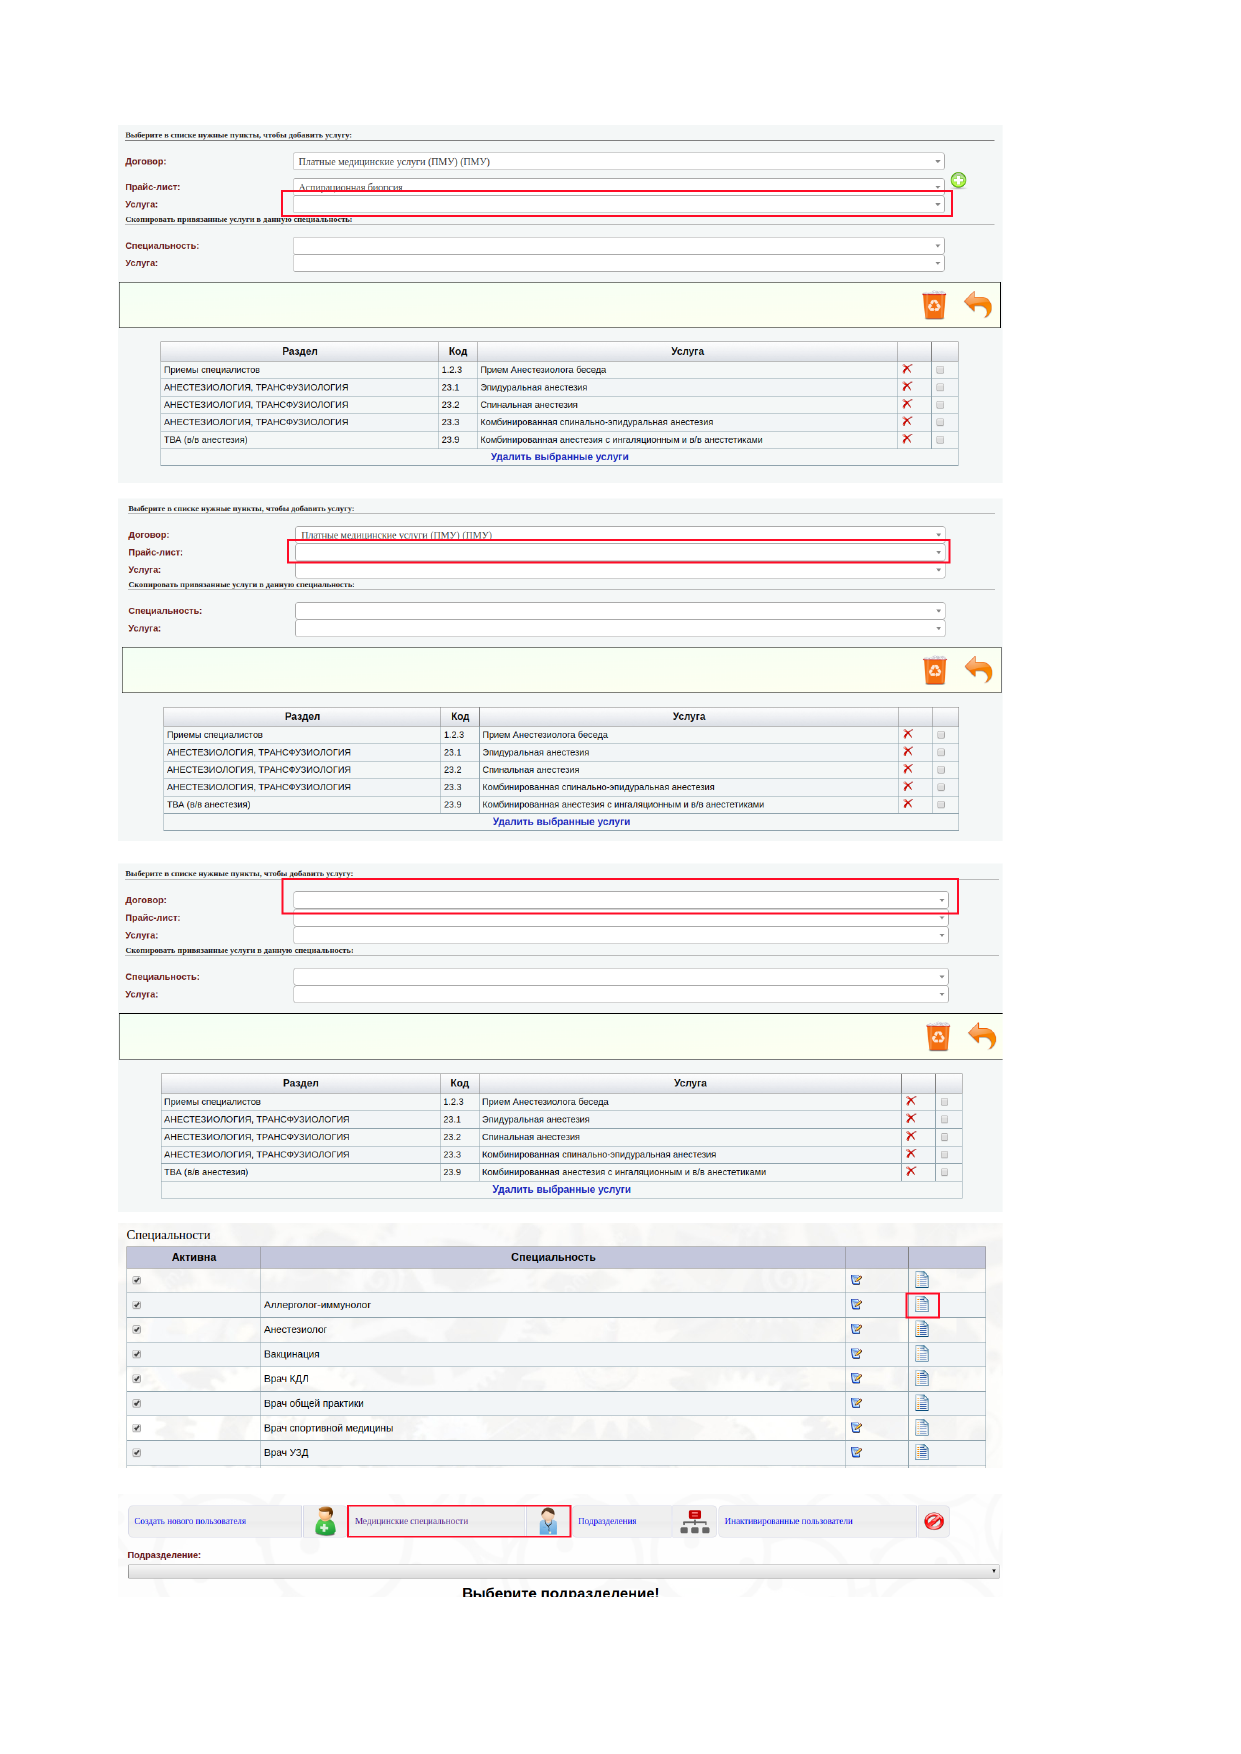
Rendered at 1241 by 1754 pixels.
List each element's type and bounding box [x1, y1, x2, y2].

picture [118, 494, 1003, 841]
picture [118, 852, 1003, 1212]
picture [118, 1479, 1003, 1597]
picture [118, 1223, 1003, 1468]
picture [118, 118, 1003, 483]
